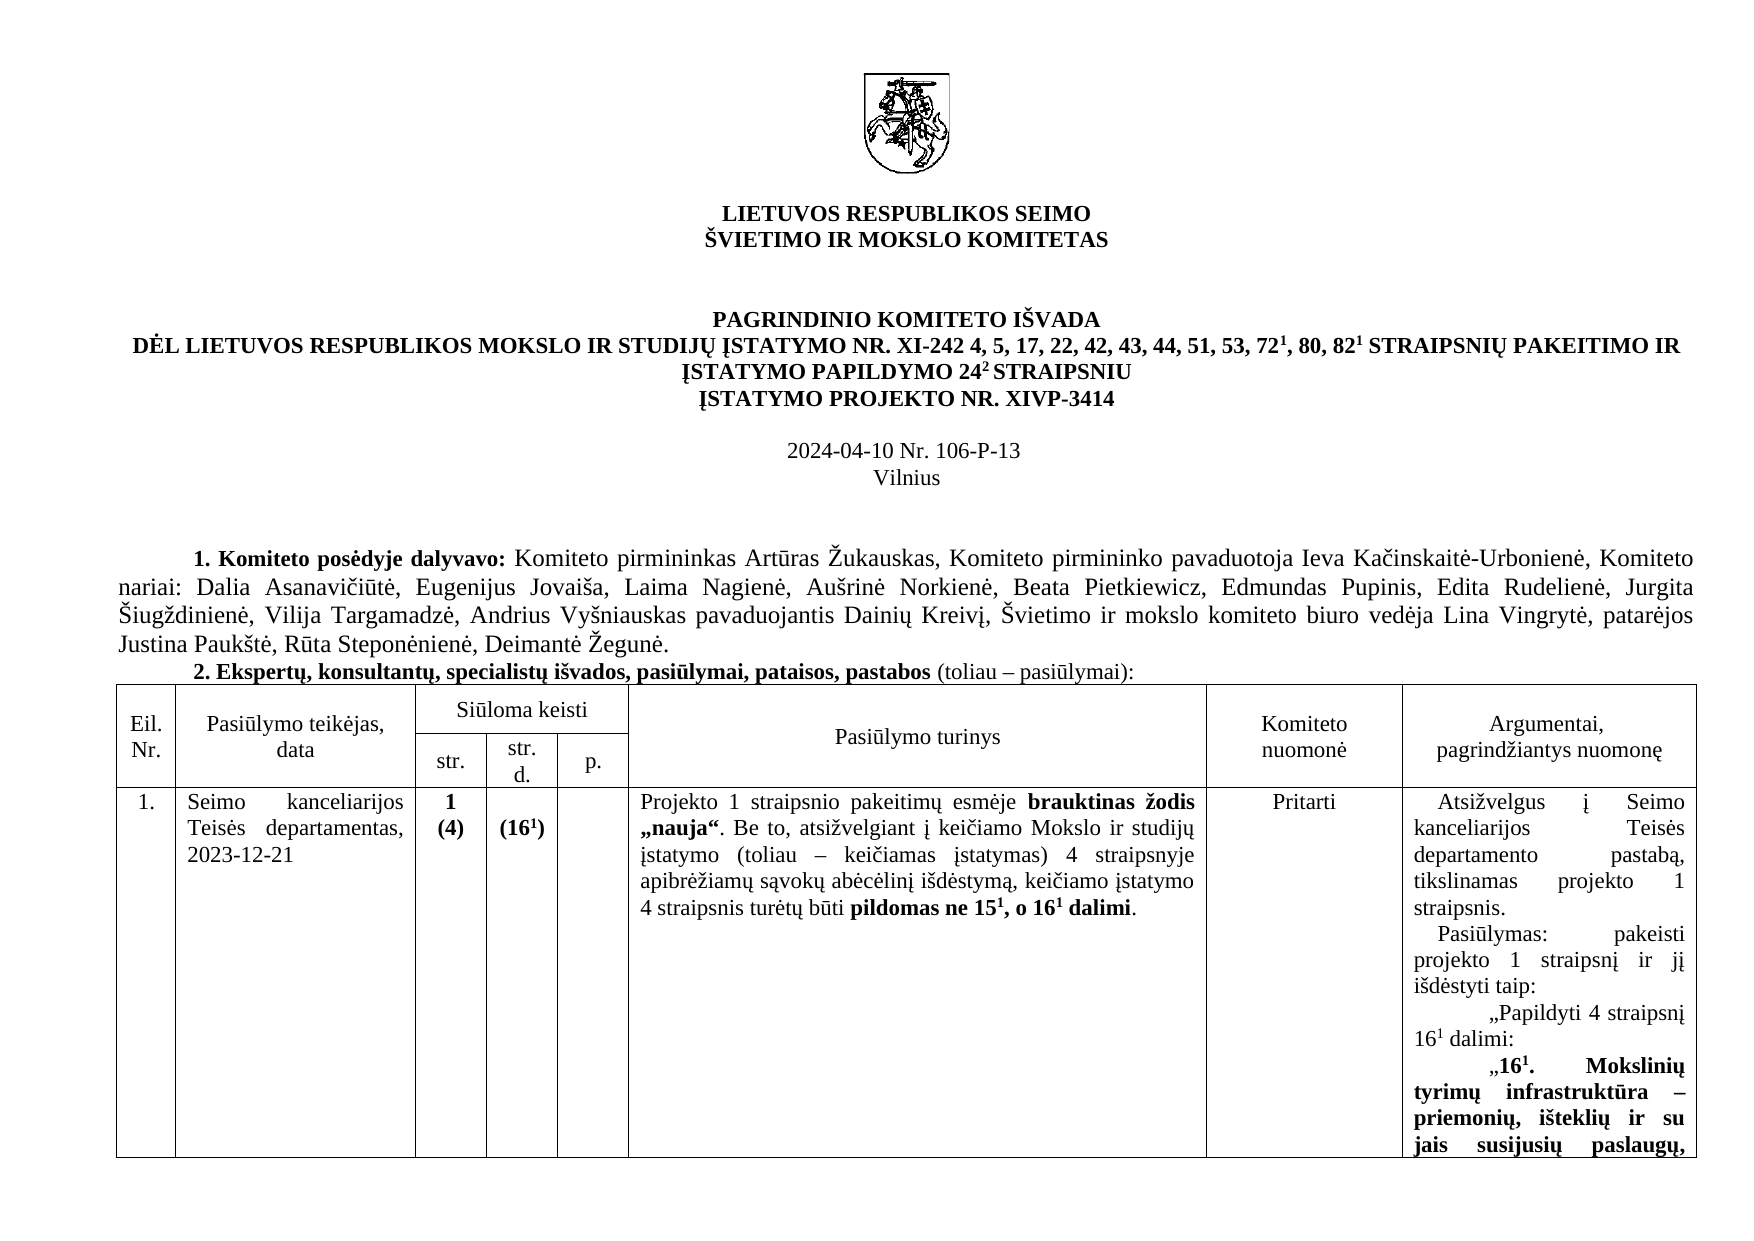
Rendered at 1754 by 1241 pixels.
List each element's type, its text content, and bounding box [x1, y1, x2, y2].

table_header Argumentai, pagrindžiantys nuomonę [1403, 685, 1696, 787]
table_cell 1 (4) [416, 788, 486, 1157]
table_cell Seimo kanceliarijos Teisės departamentas, 2023-12-21 [176, 788, 415, 1157]
table_header Eil. Nr. [117, 685, 175, 787]
table_cell Projekto 1 straipsnio pakeitimų esmėje brauktinas žodis „nauja“. Be to, atsižvelgiant į keičiamo Mokslo ir studijų įstatymo (toliau – keičiamas įstatymas) 4 straipsnyje apibrėžiamų sąvokų abėcėlinį išdėstymą, keičiamo įstatymo 4 straipsnis turėtų būti pildomas ne 151, o 161 dalimi. [629, 788, 1206, 1157]
text DĖL LIETUVOS RESPUBLIKOS MOKSLO IR STUDIJŲ ĮSTATYMO NR. XI-242 4, 5, 17, 22, 42, 43, 44, 51, 53, 721, 80, 821 STRAIPSNIŲ PAKEITIMO IR ĮSTATYMO PAPILDYMO 242 STRAIPSNIU [118, 332, 1695, 385]
table_cell Pritarti [1207, 788, 1402, 1157]
table_cell str. d. [487, 734, 557, 787]
table_header Pasiūlymo teikėjas, data [176, 685, 415, 787]
table_header Pasiūlymo turinys [629, 685, 1206, 787]
table_cell [558, 788, 628, 1157]
table_cell p. [558, 734, 628, 787]
text ŠVIETIMO IR MOKSLO KOMITETAS [118, 227, 1695, 253]
table_cell Atsižvelgus į Seimo kanceliarijos Teisės departamento pastabą, tikslinamas projekto 1 straipsnis. Pasiūlymas: pakeisti projekto 1 straipsnį ir jį išdėstyti taip: „Papildyti 4 straipsnį 161 dalimi: „161. Mokslinių tyrimų infrastruktūra – priemonių, išteklių ir su jais susijusių paslaugų, reikiamų atliekant mokslinius tyrimus, visuma.““ [1403, 788, 1696, 1157]
text 1. Komiteto posėdyje dalyvavo: Komiteto pirmininkas Artūras Žukauskas, Komiteto pirmininko pavaduotoja Ieva Kačinskaitė-Urbonienė, Komiteto nariai: Dalia Asanavičiūtė, Eugenijus Jovaiša, Laima Nagienė, Aušrinė Norkienė, Beata Pietkiewicz, Edmundas Pupinis, Edita Rudelienė, Jurgita Šiugždinienė, Vilija Targamadzė, Andrius Vyšniauskas pavaduojantis Dainių Kreivį, Švietimo ir mokslo komiteto biuro vedėja Lina Vingrytė, patarėjos Justina Paukštė, Rūta Steponėnienė, Deimantė Žegunė. [118, 543, 1695, 658]
table_header Siūloma keisti [416, 685, 628, 733]
subtitle PAGRINDINIO KOMITETO IŠVADA [118, 306, 1695, 332]
text Vilnius [118, 464, 1695, 490]
table_cell 1. [117, 788, 175, 1157]
text ĮSTATYMO PROJEKTO NR. XIVP-3414 [118, 385, 1695, 411]
subtitle 2. Ekspertų, konsultantų, specialistų išvados, pasiūlymai, pataisos, pastabos (toliau – pasiūlymai): [118, 658, 1695, 684]
table_cell str. [416, 734, 486, 787]
text 2024-04-10 Nr. 106-P-13 [118, 437, 1695, 464]
table_cell (161) [487, 788, 557, 1157]
text LIETUVOS RESPUBLIKOS SEIMO [118, 200, 1695, 227]
table_header Komiteto nuomonė [1207, 685, 1402, 787]
